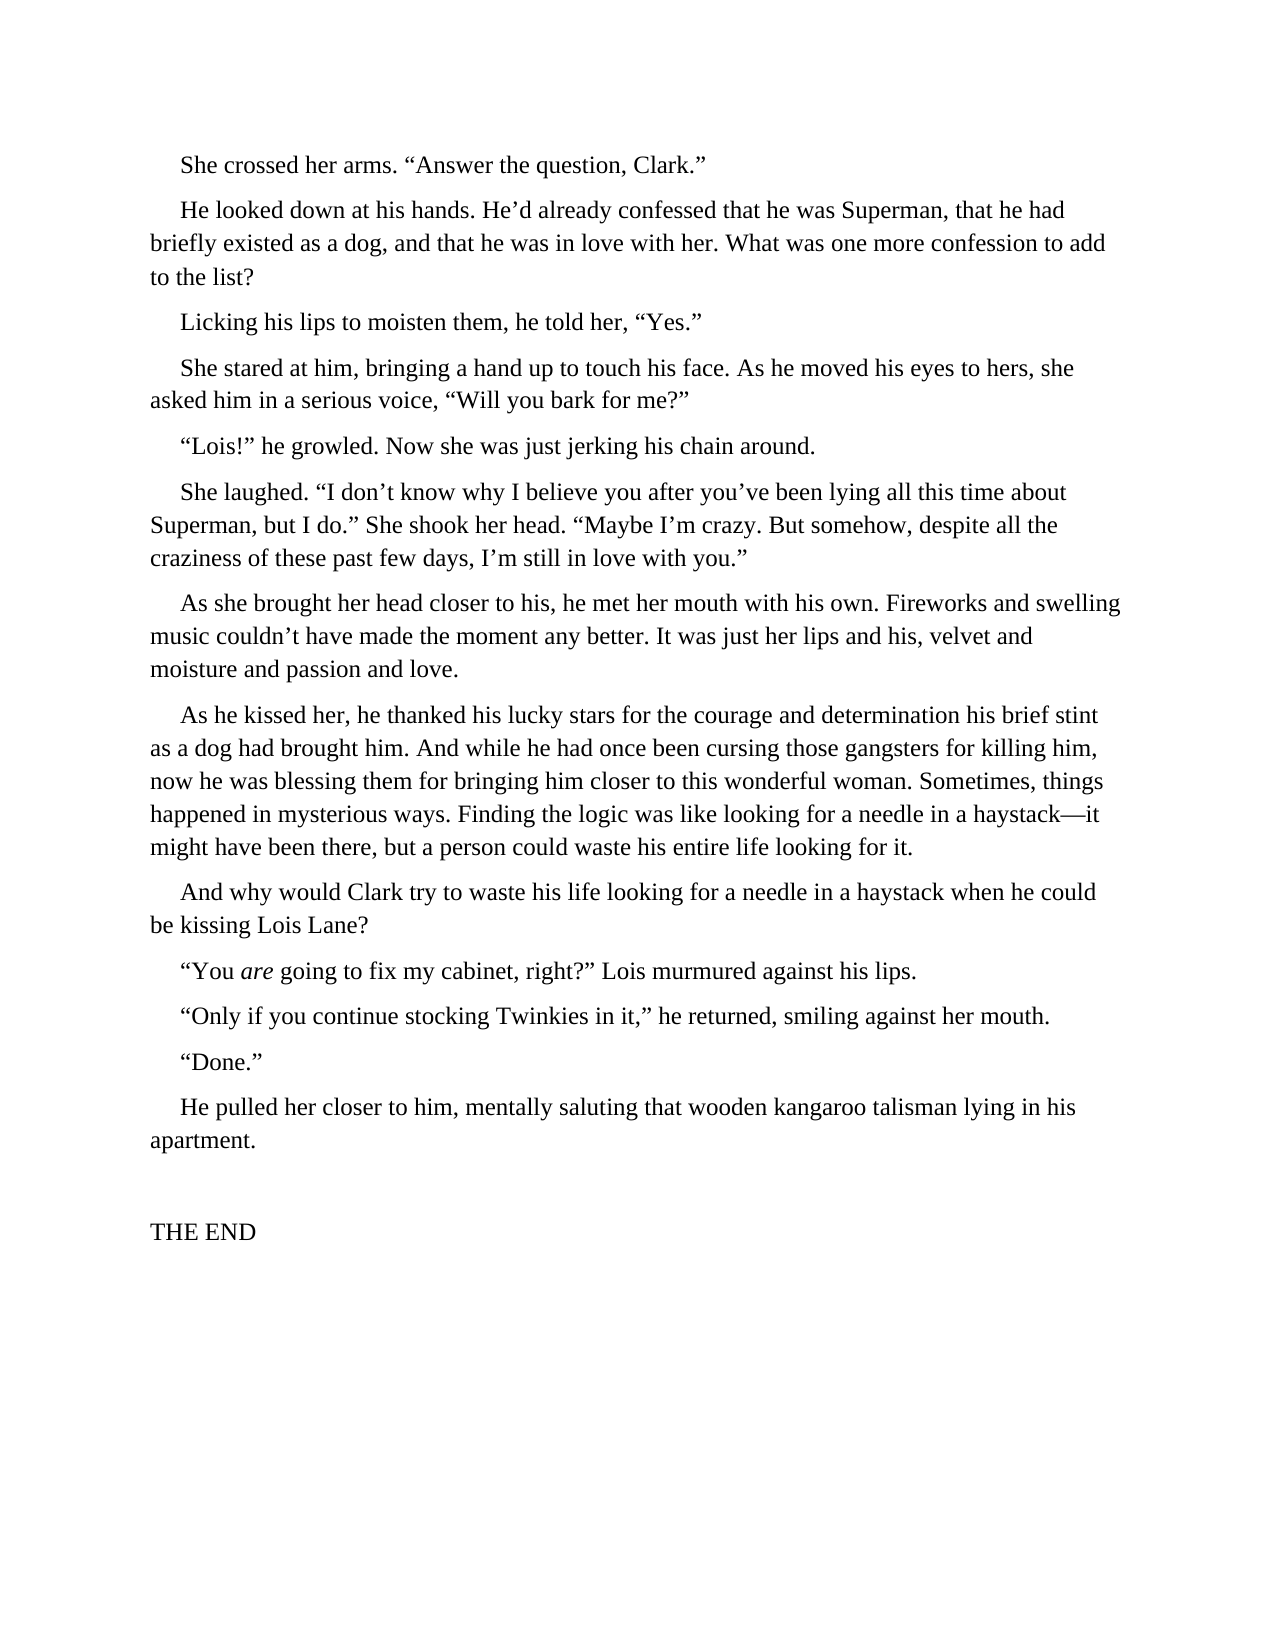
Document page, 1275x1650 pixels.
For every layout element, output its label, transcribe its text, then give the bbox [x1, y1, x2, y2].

text THE END [150, 1217, 1125, 1245]
text Licking his lips to moisten them, he told her, “Yes.” [150, 307, 1125, 336]
text She laughed. “I don’t know why I believe you after you’ve been lying all this time about Superman, but I do.” She shook her head. “Maybe I’m crazy. But somehow, despite all the craziness of these past few days, I’m still in love with you.” [150, 477, 1125, 571]
text She stared at him, bringing a hand up to touch his face. As he moved his eyes to hers, she asked him in a serious voice, “Will you bark for me?” [150, 353, 1125, 414]
text He pulled her closer to him, mentally saluting that wooden kangaroo talisman lying in his apartment. [150, 1092, 1125, 1154]
text As he kissed her, he thanked his lucky stars for the courage and determination his brief stint as a dog had brought him. And while he had once been cursing those gangsters for killing him, now he was blessing them for bringing him closer to this wonderful woman. Sometimes, things happened in mysterious ways. Finding the logic was like looking for a needle in a haystack—it might have been there, but a person could waste his entire life looking for it. [150, 700, 1125, 861]
text She crossed her arms. “Answer the question, Clark.” [150, 150, 1125, 179]
text “Lois!” he growled. Now she was just jerking his chain around. [150, 431, 1125, 460]
text “Only if you continue stocking Twinkies in it,” he returned, smiling against her mouth. [150, 1001, 1125, 1030]
text “Done.” [150, 1047, 1125, 1076]
text He looked down at his hands. He’d already confessed that he was Superman, that he had briefly existed as a dog, and that he was in love with her. What was one more confession to add to the list? [150, 196, 1125, 290]
text As she brought her head closer to his, he met her mouth with his own. Fireworks and swelling music couldn’t have made the moment any better. It was just her lips and his, velvet and moisture and passion and love. [150, 588, 1125, 683]
text “You are going to fix my cabinet, right?” Lois murmured against his lips. [150, 956, 1125, 985]
text And why would Clark try to waste his life looking for a needle in a haystack when he could be kissing Lois Lane? [150, 877, 1125, 939]
